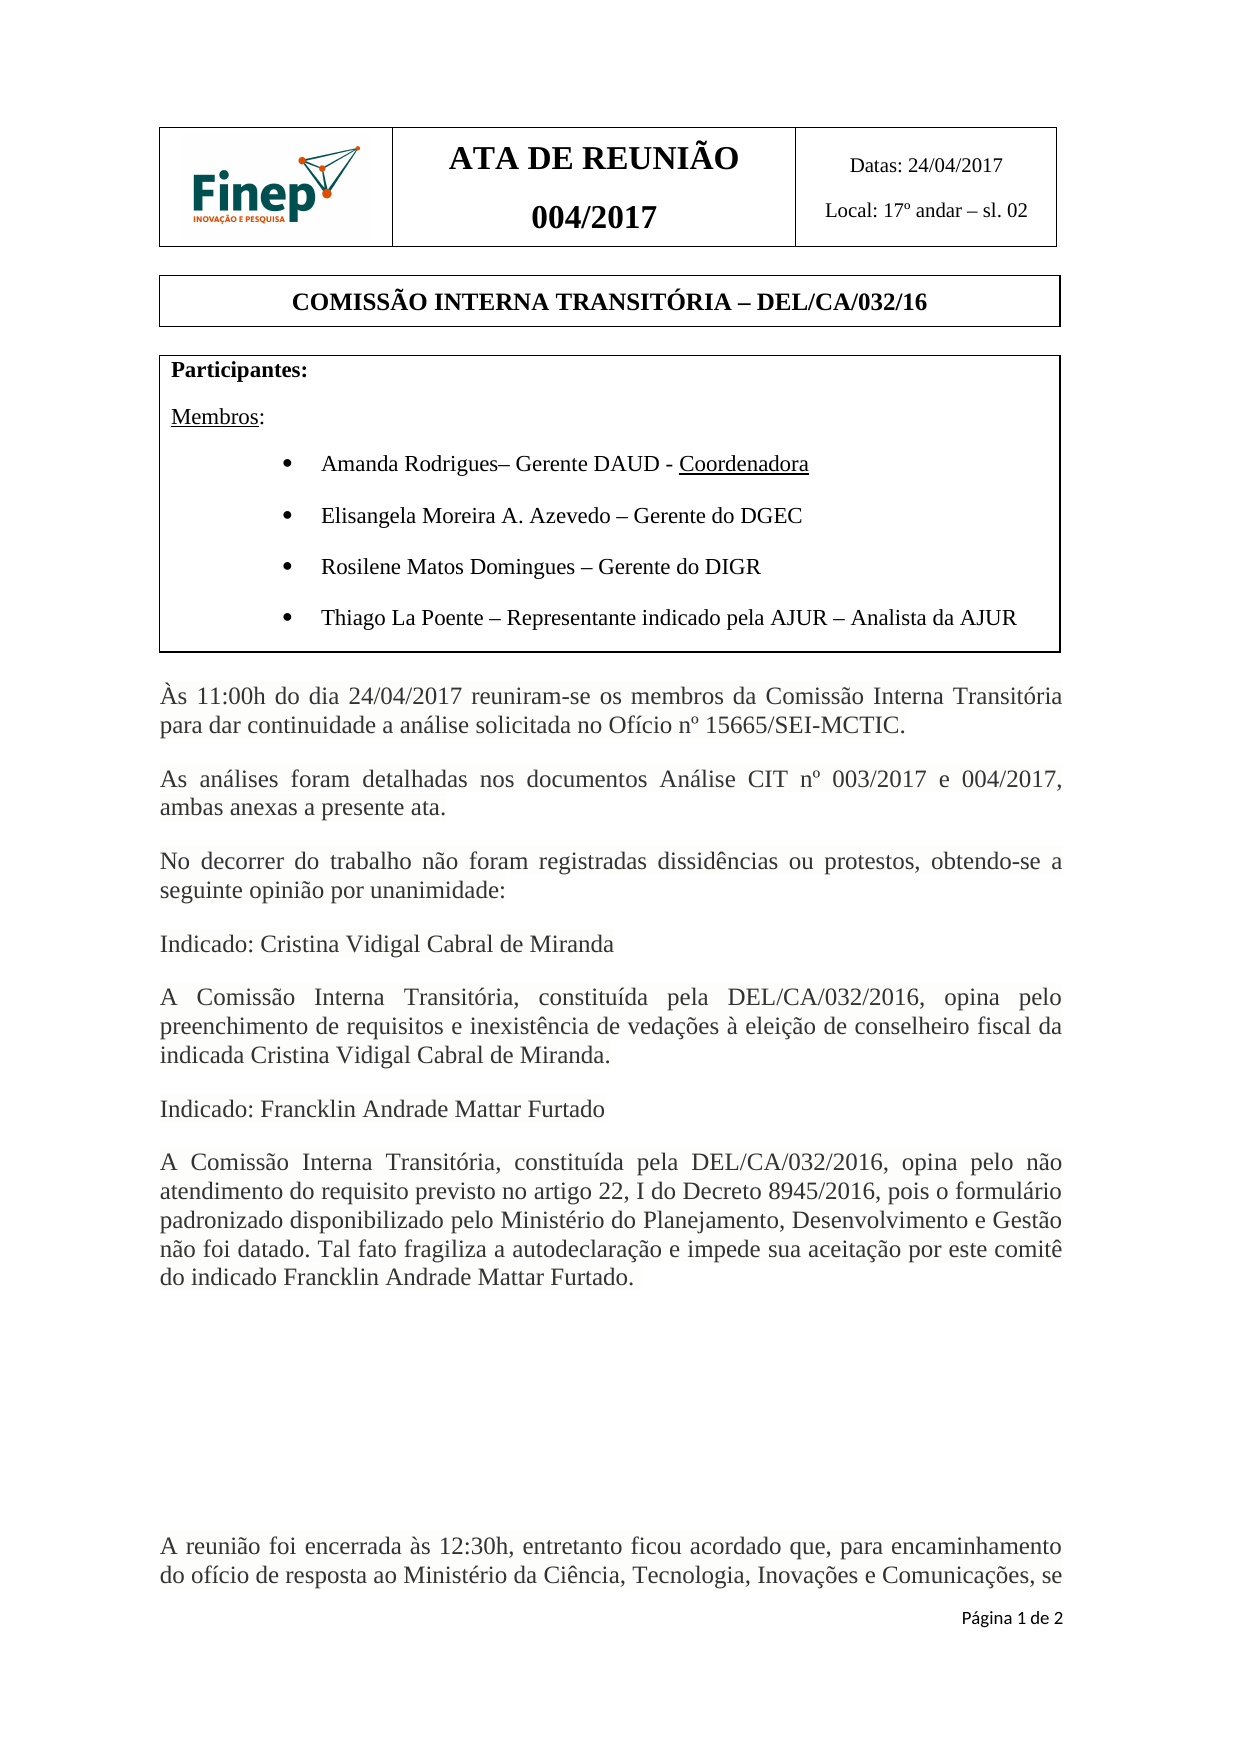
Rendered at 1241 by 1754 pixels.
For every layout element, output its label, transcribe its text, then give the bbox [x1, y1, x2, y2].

picture [182, 133, 370, 241]
text A Comissão Interna Transitória, constituída pela DEL/CA/032/2016, opina pelo não atendimento do requisito previsto no artigo 22, I do Decreto 8945/2016, pois o formulário padronizado disponibilizado pelo Ministério do Planejamento, Desenvolvimento e Gestão não foi datado. Tal fato fragiliza a autodeclaração e impede sua aceitação por este comitê do indicado Francklin Andrade Mattar Furtado. [159, 1147, 1063, 1291]
text Indicado: Cristina Vidigal Cabral de Miranda [159, 929, 1063, 957]
text As análises foram detalhadas nos documentos Análise CIT nº 003/2017 e 004/2017, ambas anexas a presente ata. [159, 764, 1063, 821]
text A Comissão Interna Transitória, constituída pela DEL/CA/032/2016, opina pelo preenchimento de requisitos e inexistência de vedações à eleição de conselheiro fiscal da indicada Cristina Vidigal Cabral de Miranda. [159, 982, 1063, 1069]
table_header Participantes: Membros: Amanda Rodrigues– Gerente DAUD - Coordenadora Elisangela Moreira A. Azevedo – Gerente do DGEC Rosilene Matos Domingues – Gerente do DIGR Thiago La Poente – Representante indicado pela AJUR – Analista da AJUR [160, 356, 1059, 651]
text Indicado: Francklin Andrade Mattar Furtado [159, 1094, 1063, 1122]
text No decorrer do trabalho não foram registradas dissidências ou protestos, obtendo-se a seguinte opinião por unanimidade: [159, 846, 1063, 904]
text A reunião foi encerrada às 12:30h, entretanto ficou acordado que, para encaminhamento do ofício de resposta ao Ministério da Ciência, Tecnologia, Inovações e Comunicações, se [159, 1531, 1063, 1589]
text Às 11:00h do dia 24/04/2017 reuniram-se os membros da Comissão Interna Transitória para dar continuidade a análise solicitada no Ofício nº 15665/SEI-MCTIC. [159, 681, 1063, 739]
